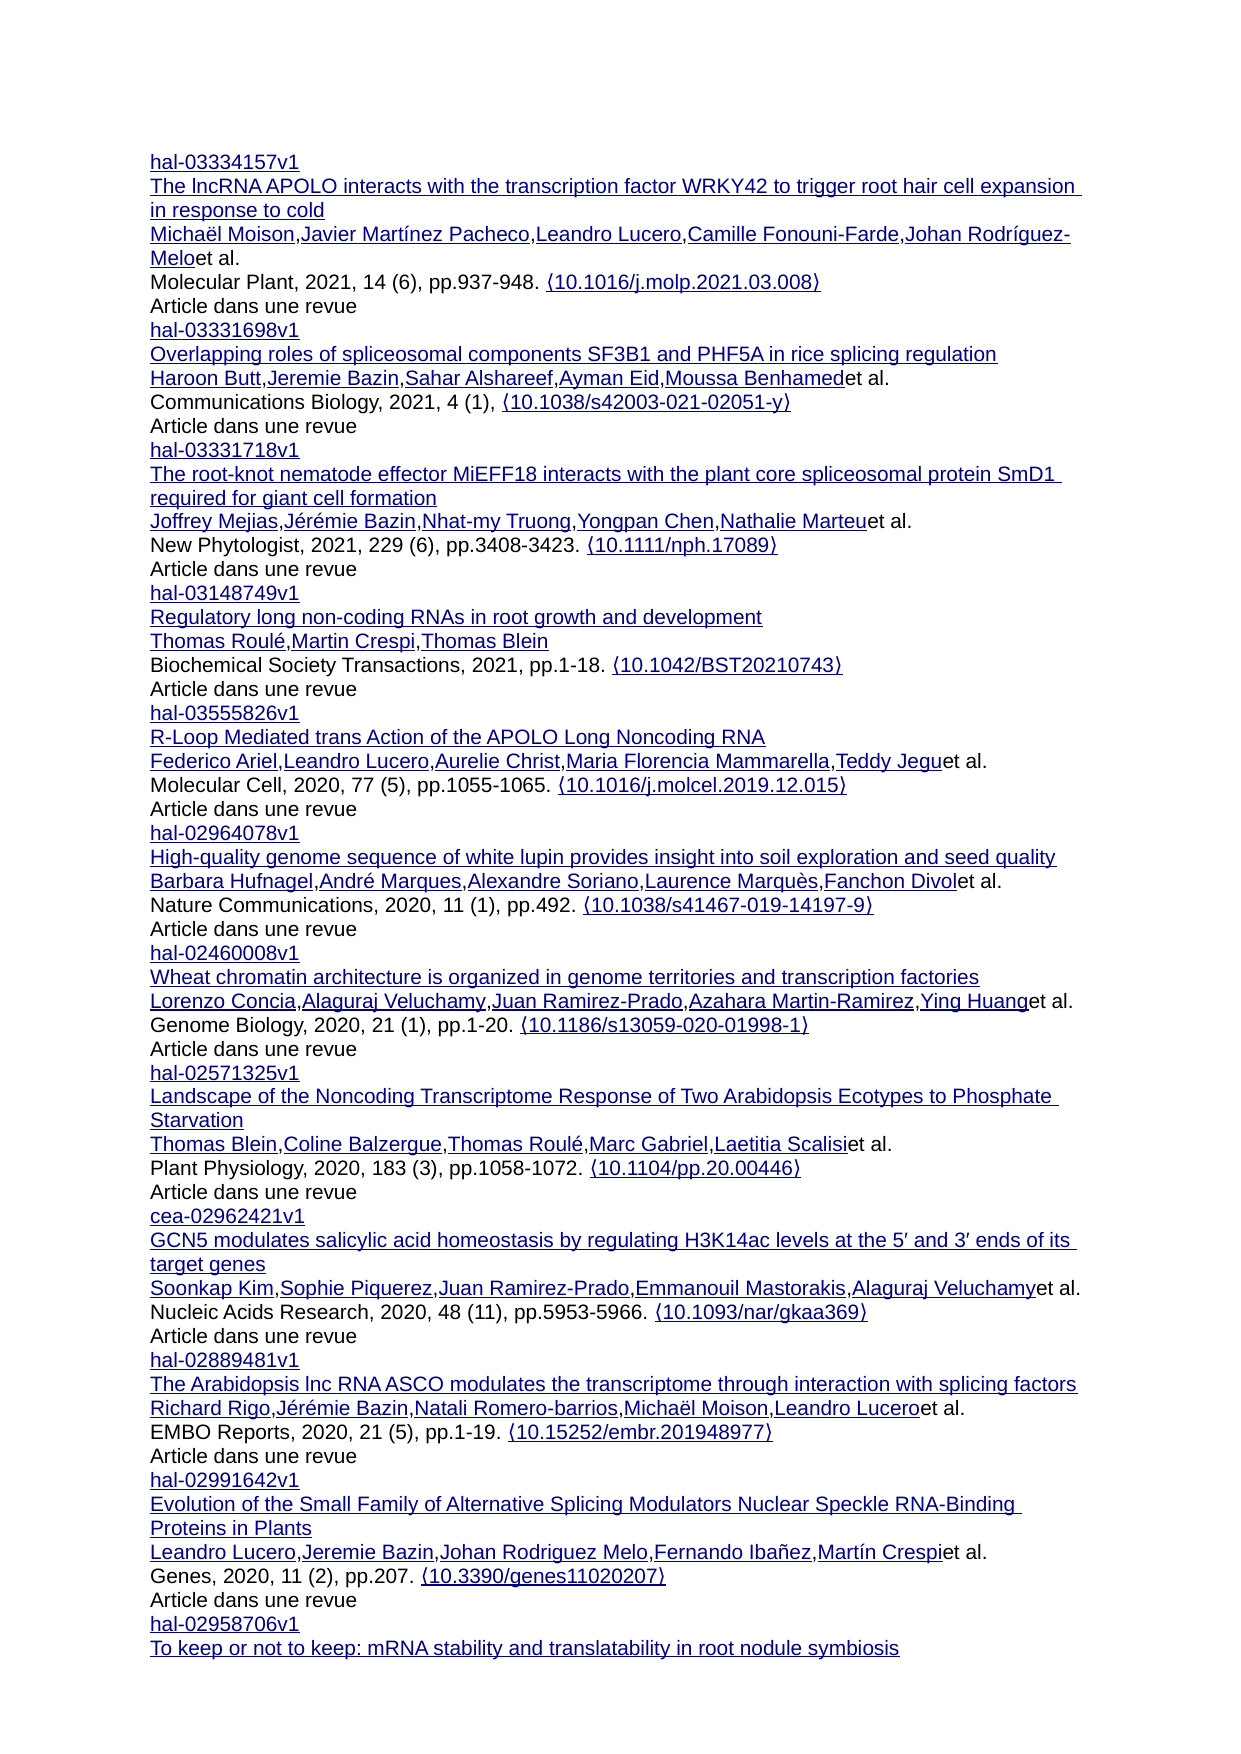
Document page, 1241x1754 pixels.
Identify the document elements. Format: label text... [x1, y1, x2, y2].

table_cell R-Loop Mediated trans Action of the APOLO Long Noncoding RNA Federico Ariel,Leandro Lucero,Aurelie Christ,Maria Florencia Mammarella,Teddy Jeguet al. Molecular Cell, 2020, 77 (5), pp.1055-1065. ⟨10.1016/j.molcel.2019.12.015⟩ Article dans une revue hal-02964078v1 [150, 725, 1090, 845]
table_cell Evolution of the Small Family of Alternative Splicing Modulators Nuclear Speckle RNA-Binding Proteins in Plants Leandro Lucero,Jeremie Bazin,Johan Rodriguez Melo,Fernando Ibañez,Martín Crespiet al. Genes, 2020, 11 (2), pp.207. ⟨10.3390/genes11020207⟩ Article dans une revue hal-02958706v1 [150, 1492, 1090, 1635]
table_cell hal-03334157v1 [150, 150, 1090, 174]
table_cell The lncRNA APOLO interacts with the transcription factor WRKY42 to trigger root hair cell expansion in response to cold Michaël Moison,Javier Martínez Pacheco,Leandro Lucero,Camille Fonouni-Farde,Johan Rodríguez-Meloet al. Molecular Plant, 2021, 14 (6), pp.937-948. ⟨10.1016/j.molp.2021.03.008⟩ Article dans une revue hal-03331698v1 [150, 174, 1090, 342]
table_cell Overlapping roles of spliceosomal components SF3B1 and PHF5A in rice splicing regulation Haroon Butt,Jeremie Bazin,Sahar Alshareef,Ayman Eid,Moussa Benhamedet al. Communications Biology, 2021, 4 (1), ⟨10.1038/s42003-021-02051-y⟩ Article dans une revue hal-03331718v1 [150, 342, 1090, 461]
table_cell Wheat chromatin architecture is organized in genome territories and transcription factories Lorenzo Concia,Alaguraj Veluchamy,Juan Ramirez-Prado,Azahara Martin-Ramirez,Ying Huanget al. Genome Biology, 2020, 21 (1), pp.1-20. ⟨10.1186/s13059-020-01998-1⟩ Article dans une revue hal-02571325v1 [150, 965, 1090, 1084]
table_cell The root‐knot nematode effector MiEFF18 interacts with the plant core spliceosomal protein SmD1 required for giant cell formation Joffrey Mejias,Jérémie Bazin,Nhat‐my Truong,Yongpan Chen,Nathalie Marteuet al. New Phytologist, 2021, 229 (6), pp.3408-3423. ⟨10.1111/nph.17089⟩ Article dans une revue hal-03148749v1 [150, 461, 1090, 605]
table_cell High-quality genome sequence of white lupin provides insight into soil exploration and seed quality Barbara Hufnagel,André Marques,Alexandre Soriano,Laurence Marquès,Fanchon Divolet al. Nature Communications, 2020, 11 (1), pp.492. ⟨10.1038/s41467-019-14197-9⟩ Article dans une revue hal-02460008v1 [150, 845, 1090, 964]
table_cell Landscape of the Noncoding Transcriptome Response of Two Arabidopsis Ecotypes to Phosphate Starvation Thomas Blein,Coline Balzergue,Thomas Roulé,Marc Gabriel,Laetitia Scalisiet al. Plant Physiology, 2020, 183 (3), pp.1058-1072. ⟨10.1104/pp.20.00446⟩ Article dans une revue cea-02962421v1 [150, 1084, 1090, 1228]
table_cell Regulatory long non-coding RNAs in root growth and development Thomas Roulé,Martin Crespi,Thomas Blein Biochemical Society Transactions, 2021, pp.1-18. ⟨10.1042/BST20210743⟩ Article dans une revue hal-03555826v1 [150, 605, 1090, 725]
table_cell GCN5 modulates salicylic acid homeostasis by regulating H3K14ac levels at the 5′ and 3′ ends of its target genes Soonkap Kim,Sophie Piquerez,Juan Ramirez-Prado,Emmanouil Mastorakis,Alaguraj Veluchamyet al. Nucleic Acids Research, 2020, 48 (11), pp.5953-5966. ⟨10.1093/nar/gkaa369⟩ Article dans une revue hal-02889481v1 [150, 1228, 1090, 1372]
table_cell To keep or not to keep: mRNA stability and translatability in root nodule symbiosis [150, 1635, 1090, 1659]
table_cell The Arabidopsis lnc RNA ASCO modulates the transcriptome through interaction with splicing factors Richard Rigo,Jérémie Bazin,Natali Romero‐barrios,Michaël Moison,Leandro Luceroet al. EMBO Reports, 2020, 21 (5), pp.1-19. ⟨10.15252/embr.201948977⟩ Article dans une revue hal-02991642v1 [150, 1372, 1090, 1492]
